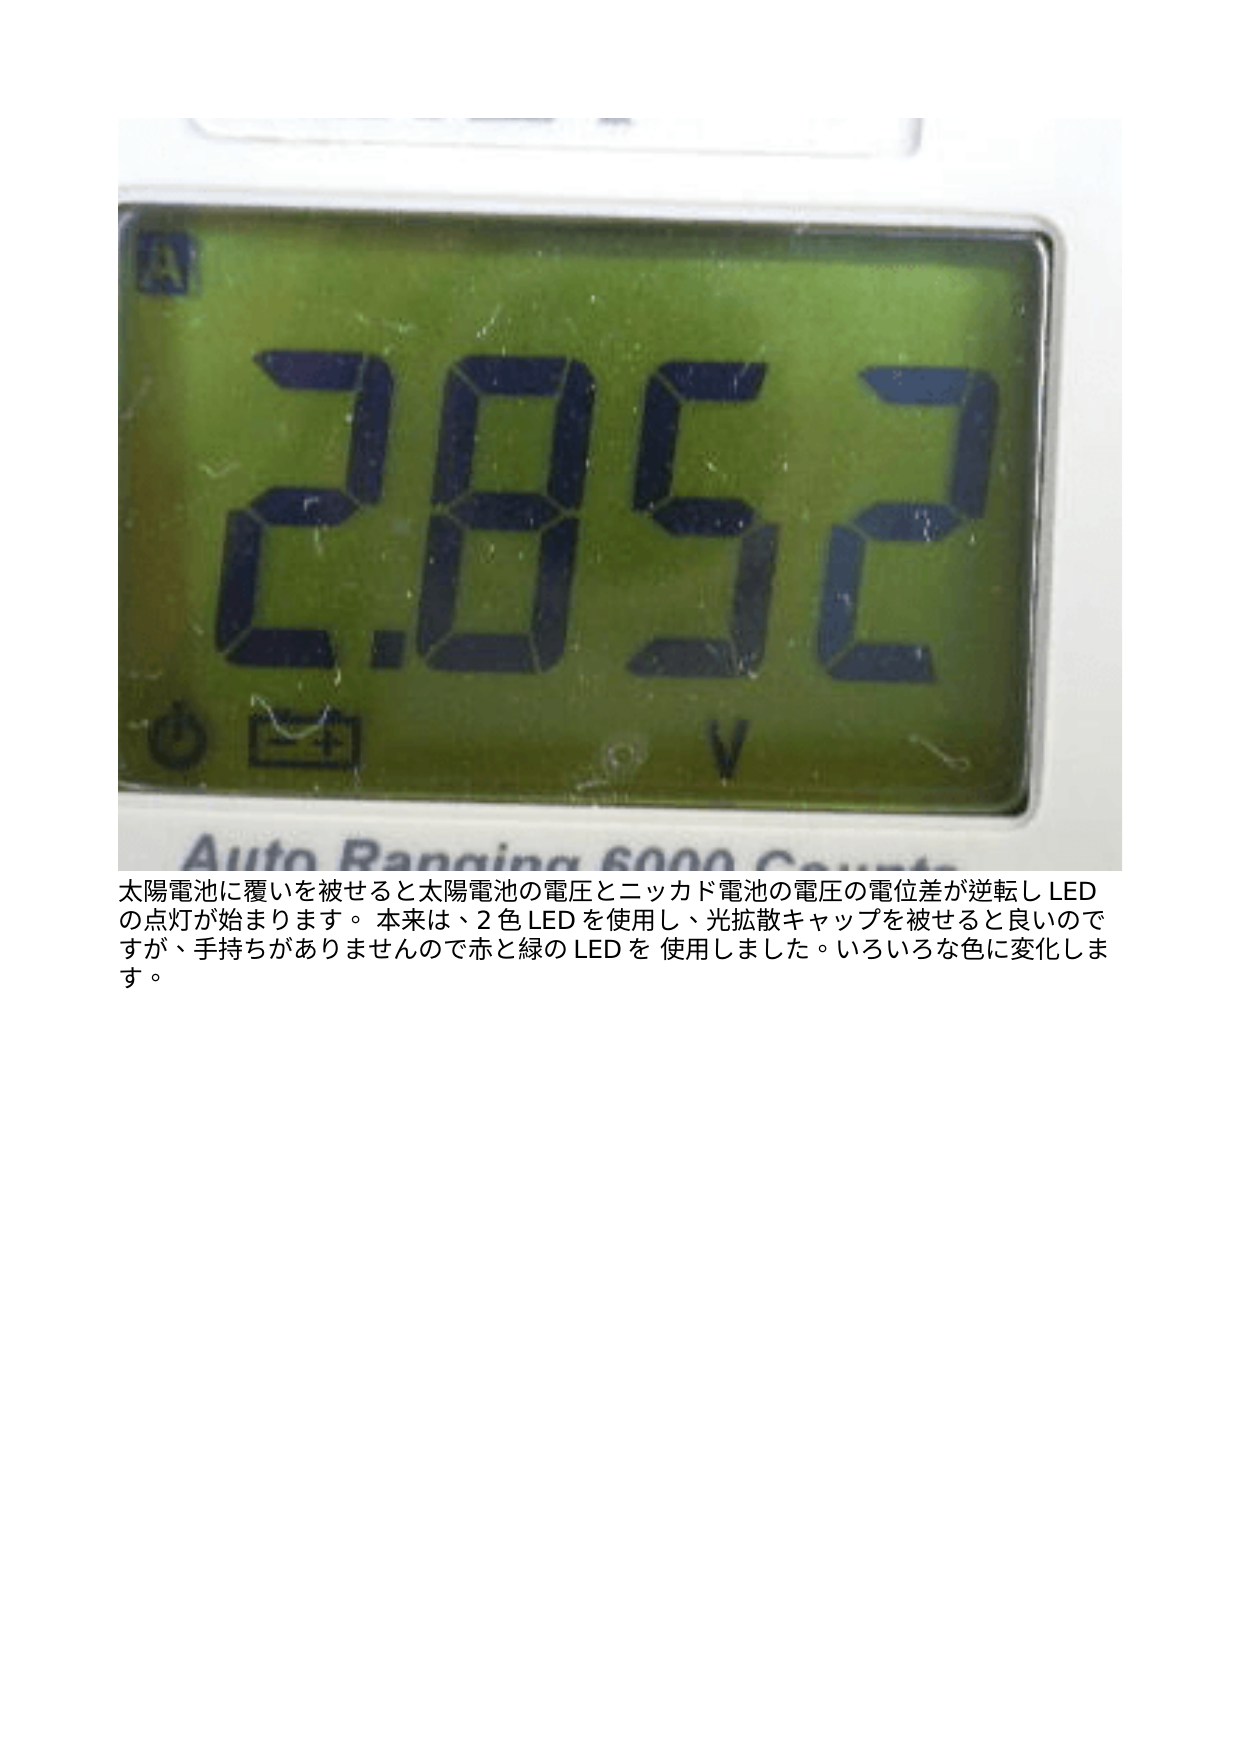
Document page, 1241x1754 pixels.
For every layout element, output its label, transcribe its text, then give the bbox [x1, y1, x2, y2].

picture [118, 118, 1123, 871]
text いつものブレッドボードに組み込んで屋外で動作を確認しました。 左から、制御部(LED、PIC、圧電スピーカ)、ニッカド電池、太陽電池、テスタです。 左側:太陽電池の電圧 右側:ニッカド電池の電圧 太陽電池に覆いを被せると太陽電池の電圧とニッカド電池の電圧の電位差が逆転しLEDの点灯が始まります。 本来は、2色LEDを使用し、光拡散キャップを被せると良いのですが、手持ちがありませんので赤と緑のLEDを 使用しました。いろいろな色に変化します。 如何ですか? これをホームセンターの常夜灯の内部に組み込めば実用レベルに仕上がると思います。{}! [118, 871, 1122, 994]
